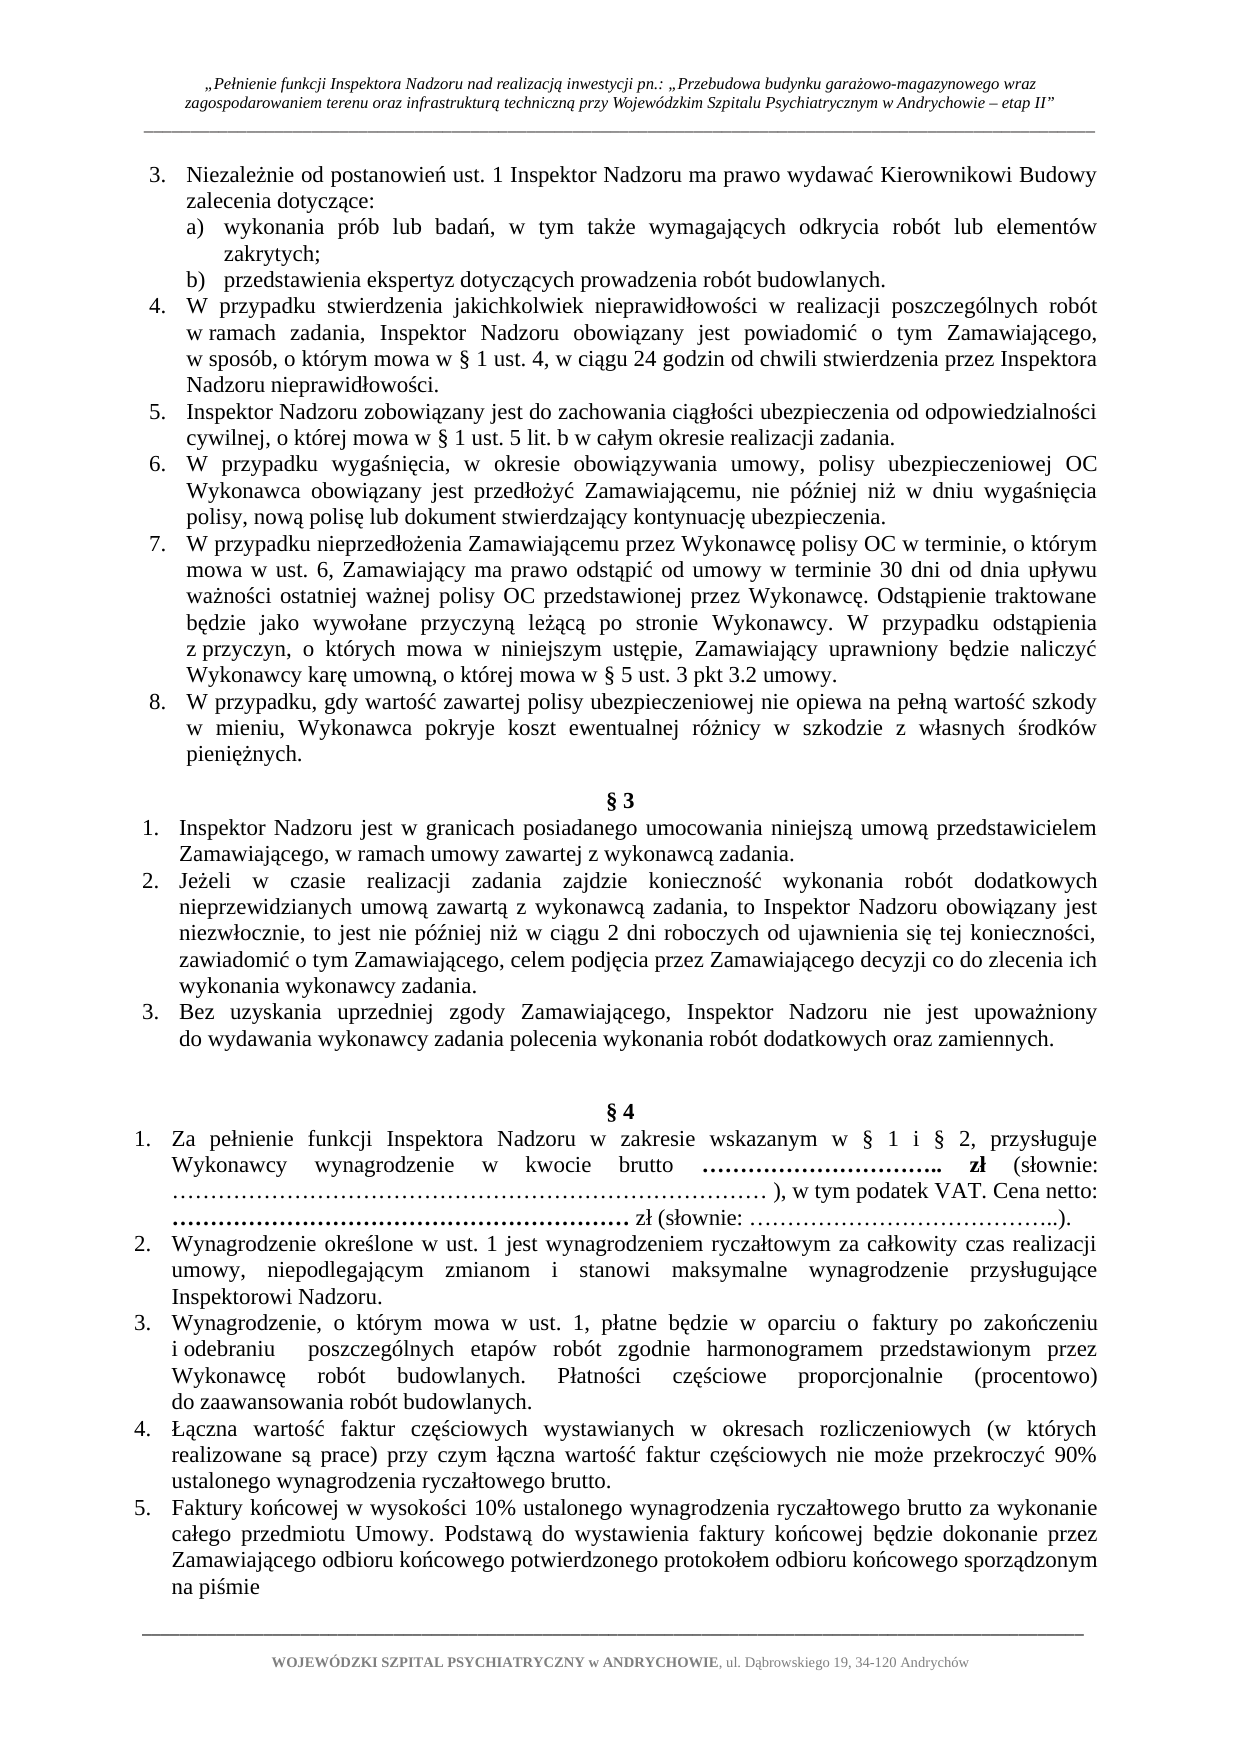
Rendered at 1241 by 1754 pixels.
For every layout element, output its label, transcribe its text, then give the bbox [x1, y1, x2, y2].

list Wynagrodzenie określone w ust. 1 jest wynagrodzeniem ryczałtowym za całkowity czas realizacji umowy, niepodlegającym zmianom i stanowi maksymalne wynagrodzenie przysługujące Inspektorowi Nadzoru. [134, 1230, 1098, 1309]
list Łączna wartość faktur częściowych wystawianych w okresach rozliczeniowych (w których realizowane są prace) przy czym łączna wartość faktur częściowych nie może przekroczyć 90% ustalonego wynagrodzenia ryczałtowego brutto. [134, 1414, 1098, 1494]
list Faktury końcowej w wysokości 10% ustalonego wynagrodzenia ryczałtowego brutto za wykonanie całego przedmiotu Umowy. Podstawą do wystawienia faktury końcowej będzie dokonanie przez Zamawiającego odbioru końcowego potwierdzonego protokołem odbioru końcowego sporządzonym na piśmie [134, 1494, 1098, 1599]
list Za pełnienie funkcji Inspektora Nadzoru w zakresie wskazanym w § 1 i § 2, przysługuje Wykonawcy wynagrodzenie w kwocie brutto ………………………….. zł (słownie: …………………………………………………………………… ), w tym podatek VAT. Cena netto: …………………………………………………… zł (słownie: …………………………………..). [134, 1125, 1098, 1230]
list Wynagrodzenie, o którym mowa w ust. 1, płatne będzie w oparciu o faktury po zakończeniu i odebraniu poszczególnych etapów robót zgodnie harmonogramem przedstawionym przez Wykonawcę robót budowlanych. Płatności częściowe proporcjonalnie (procentowo) do zaawansowania robót budowlanych. [134, 1309, 1098, 1414]
list Niezależnie od postanowień ust. 1 Inspektor Nadzoru ma prawo wydawać Kierownikowi Budowy zalecenia dotyczące: [149, 161, 1098, 213]
list W przypadku nieprzedłożenia Zamawiającemu przez Wykonawcę polisy OC w terminie, o którym mowa w ust. 6, Zamawiający ma prawo odstąpić od umowy w terminie 30 dni od dnia upływu ważności ostatniej ważnej polisy OC przedstawionej przez Wykonawcę. Odstąpienie traktowane będzie jako wywołane przyczyną leżącą po stronie Wykonawcy. W przypadku odstąpienia z przyczyn, o których mowa w niniejszym ustępie, Zamawiający uprawniony będzie naliczyć Wykonawcy karę umowną, o której mowa w § 5 ust. 3 pkt 3.2 umowy. [149, 529, 1098, 688]
list W przypadku wygaśnięcia, w okresie obowiązywania umowy, polisy ubezpieczeniowej OC Wykonawca obowiązany jest przedłożyć Zamawiającemu, nie później niż w dniu wygaśnięcia polisy, nową polisę lub dokument stwierdzający kontynuację ubezpieczenia. [149, 451, 1098, 529]
text § 4 [142, 1098, 1098, 1125]
text § 3 [142, 788, 1098, 814]
list W przypadku, gdy wartość zawartej polisy ubezpieczeniowej nie opiewa na pełną wartość szkody w mieniu, Wykonawca pokryje koszt ewentualnej różnicy w szkodzie z własnych środków pieniężnych. [149, 688, 1098, 767]
list wykonania prób lub badań, w tym także wymagających odkrycia robót lub elementów zakrytych; [186, 213, 1098, 266]
list Jeżeli w czasie realizacji zadania zajdzie konieczność wykonania robót dodatkowych nieprzewidzianych umową zawartą z wykonawcą zadania, to Inspektor Nadzoru obowiązany jest niezwłocznie, to jest nie później niż w ciągu 2 dni roboczych od ujawnienia się tej konieczności, zawiadomić o tym Zamawiającego, celem podjęcia przez Zamawiającego decyzji co do zlecenia ich wykonania wykonawcy zadania. [142, 867, 1098, 998]
list W przypadku stwierdzenia jakichkolwiek nieprawidłowości w realizacji poszczególnych robót w ramach zadania, Inspektor Nadzoru obowiązany jest powiadomić o tym Zamawiającego, w sposób, o którym mowa w § 1 ust. 4, w ciągu 24 godzin od chwili stwierdzenia przez Inspektora Nadzoru nieprawidłowości. [149, 292, 1098, 398]
list Inspektor Nadzoru zobowiązany jest do zachowania ciągłości ubezpieczenia od odpowiedzialności cywilnej, o której mowa w § 1 ust. 5 lit. b w całym okresie realizacji zadania. [149, 398, 1098, 451]
list Bez uzyskania uprzedniej zgody Zamawiającego, Inspektor Nadzoru nie jest upoważniony do wydawania wykonawcy zadania polecenia wykonania robót dodatkowych oraz zamiennych. [142, 998, 1098, 1051]
list Inspektor Nadzoru jest w granicach posiadanego umocowania niniejszą umową przedstawicielem Zamawiającego, w ramach umowy zawartej z wykonawcą zadania. [142, 814, 1098, 867]
list przedstawienia ekspertyz dotyczących prowadzenia robót budowlanych. [186, 266, 1098, 292]
